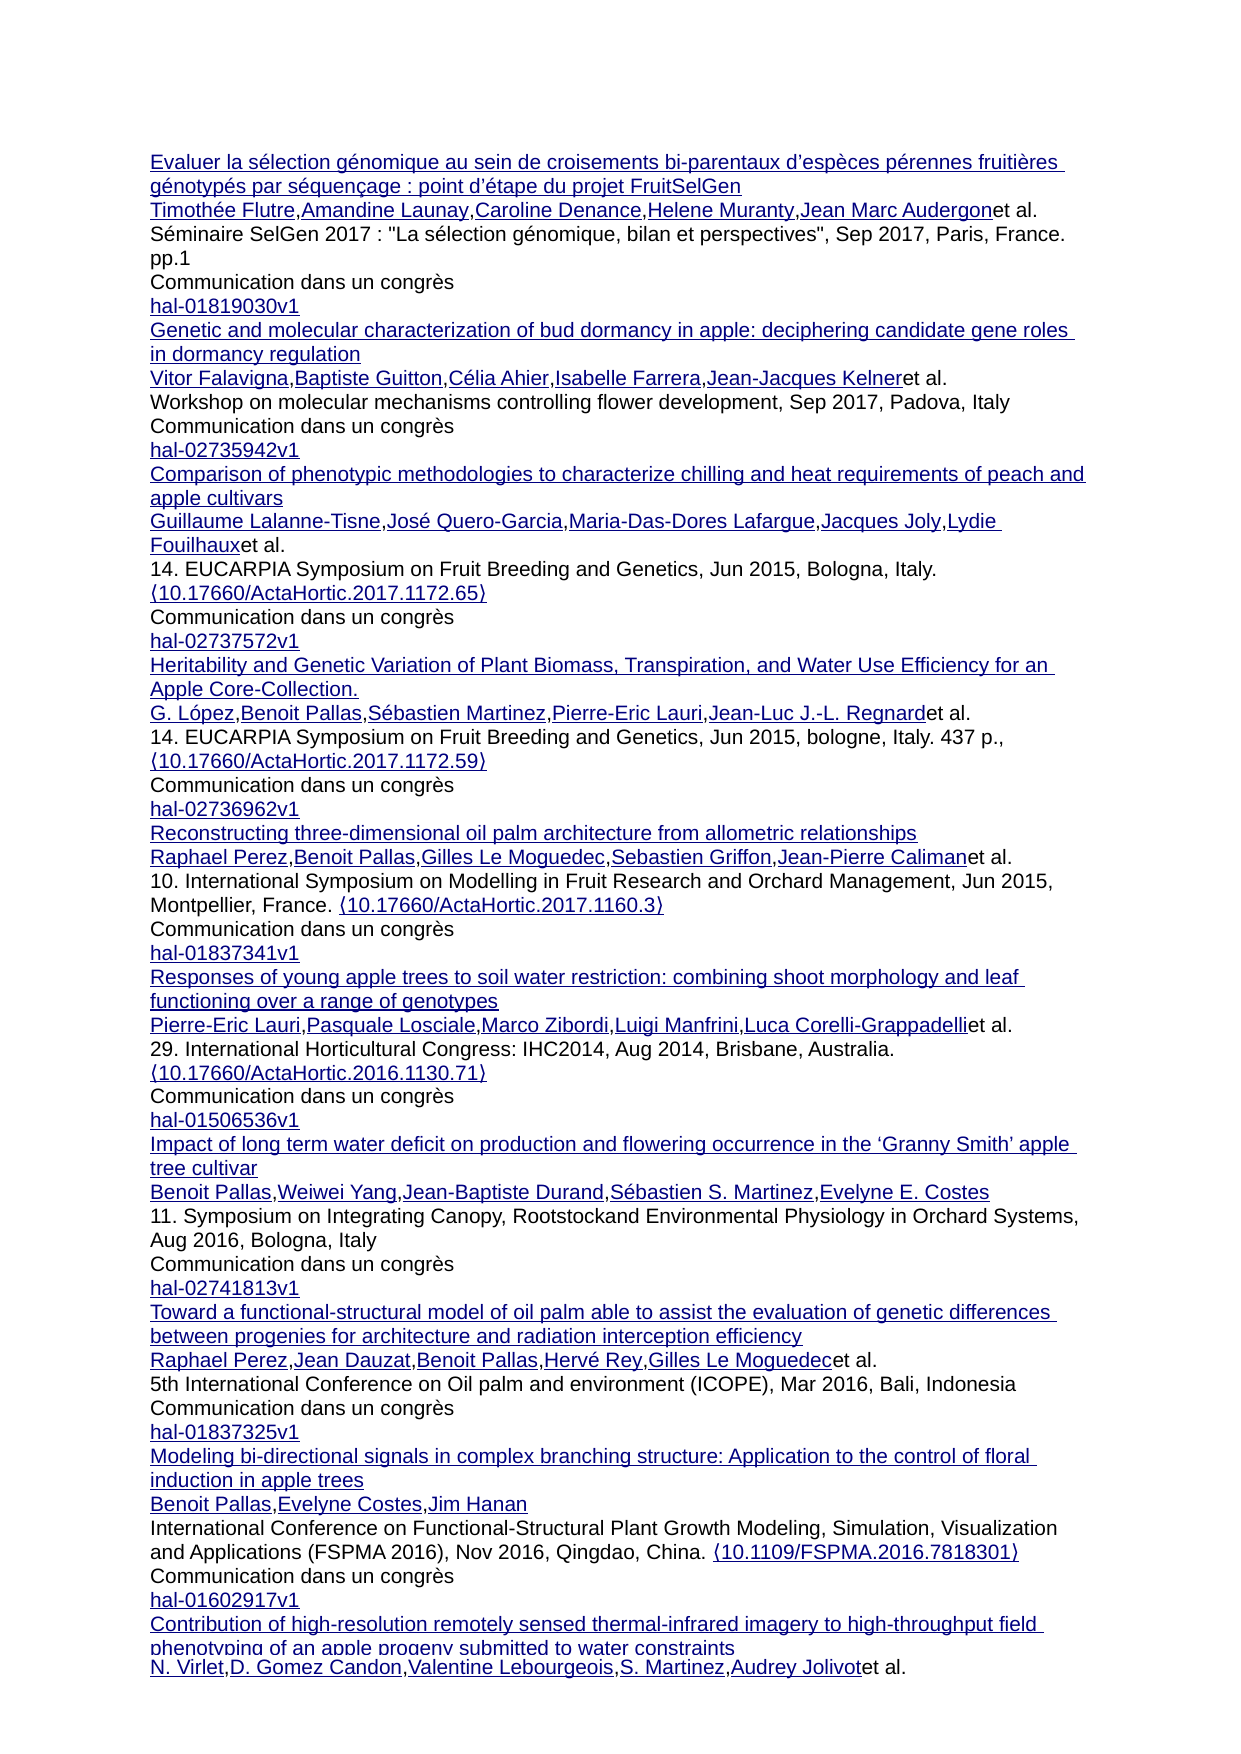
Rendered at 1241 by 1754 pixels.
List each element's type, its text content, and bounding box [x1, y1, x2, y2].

table_cell Toward a functional-structural model of oil palm able to assist the evaluation of genetic differences between progenies for architecture and radiation interception efficiency Raphael Perez,Jean Dauzat,Benoit Pallas,Hervé Rey,Gilles Le Moguedecet al. 5th International Conference on Oil palm and environment (ICOPE), Mar 2016, Bali, Indonesia Communication dans un congrès hal-01837325v1 [150, 1300, 1090, 1444]
table_cell Comparison of phenotypic methodologies to characterize chilling and heat requirements of peach and apple cultivars Guillaume Lalanne-Tisne,José Quero-Garcia,Maria-Das-Dores Lafargue,Jacques Joly,Lydie Fouilhauxet al. 14. EUCARPIA Symposium on Fruit Breeding and Genetics, Jun 2015, Bologna, Italy. ⟨10.17660/ActaHortic.2017.1172.65⟩ Communication dans un congrès hal-02737572v1 [150, 461, 1090, 653]
table_cell Modeling bi-directional signals in complex branching structure: Application to the control of floral induction in apple trees Benoit Pallas,Evelyne Costes,Jim Hanan International Conference on Functional-Structural Plant Growth Modeling, Simulation, Visualization and Applications (FSPMA 2016), Nov 2016, Qingdao, China. ⟨10.1109/FSPMA.2016.7818301⟩ Communication dans un congrès hal-01602917v1 [150, 1444, 1090, 1611]
table_cell Genetic and molecular characterization of bud dormancy in apple: deciphering candidate gene roles in dormancy regulation Vitor Falavigna,Baptiste Guitton,Célia Ahier,Isabelle Farrera,Jean-Jacques Kelneret al. Workshop on molecular mechanisms controlling flower development, Sep 2017, Padova, Italy Communication dans un congrès hal-02735942v1 [150, 318, 1090, 461]
table_cell Contribution of high-resolution remotely sensed thermal-infrared imagery to high-throughput field phenotyping of an apple progeny submitted to water constraints N. Virlet,D. Gomez Candon,Valentine Lebourgeois,S. Martinez,Audrey Jolivotet al. [150, 1611, 1090, 1679]
table_cell Heritability and Genetic Variation of Plant Biomass, Transpiration, and Water Use Efficiency for an Apple Core-Collection. G. López,Benoit Pallas,Sébastien Martinez,Pierre-Eric Lauri,Jean-Luc J.-L. Regnardet al. 14. EUCARPIA Symposium on Fruit Breeding and Genetics, Jun 2015, bologne, Italy. 437 p., ⟨10.17660/ActaHortic.2017.1172.59⟩ Communication dans un congrès hal-02736962v1 [150, 653, 1090, 821]
table_cell Responses of young apple trees to soil water restriction: combining shoot morphology and leaf functioning over a range of genotypes Pierre-Eric Lauri,Pasquale Losciale,Marco Zibordi,Luigi Manfrini,Luca Corelli-Grappadelliet al. 29. International Horticultural Congress: IHC2014, Aug 2014, Brisbane, Australia. ⟨10.17660/ActaHortic.2016.1130.71⟩ Communication dans un congrès hal-01506536v1 [150, 965, 1090, 1132]
table_cell Reconstructing three-dimensional oil palm architecture from allometric relationships Raphael Perez,Benoit Pallas,Gilles Le Moguedec,Sebastien Griffon,Jean-Pierre Calimanet al. 10. International Symposium on Modelling in Fruit Research and Orchard Management, Jun 2015, Montpellier, France. ⟨10.17660/ActaHortic.2017.1160.3⟩ Communication dans un congrès hal-01837341v1 [150, 821, 1090, 964]
table_cell Evaluer la sélection génomique au sein de croisements bi-parentaux d’espèces pérennes fruitières génotypés par séquençage : point d’étape du projet FruitSelGen Timothée Flutre,Amandine Launay,Caroline Denance,Helene Muranty,Jean Marc Audergonet al. Séminaire SelGen 2017 : "La sélection génomique, bilan et perspectives", Sep 2017, Paris, France. pp.1 Communication dans un congrès hal-01819030v1 [150, 150, 1090, 318]
table_cell Impact of long term water deficit on production and flowering occurrence in the ‘Granny Smith’ apple tree cultivar Benoit Pallas,Weiwei Yang,Jean-Baptiste Durand,Sébastien S. Martinez,Evelyne E. Costes 11. Symposium on Integrating Canopy, Rootstockand Environmental Physiology in Orchard Systems, Aug 2016, Bologna, Italy Communication dans un congrès hal-02741813v1 [150, 1132, 1090, 1300]
